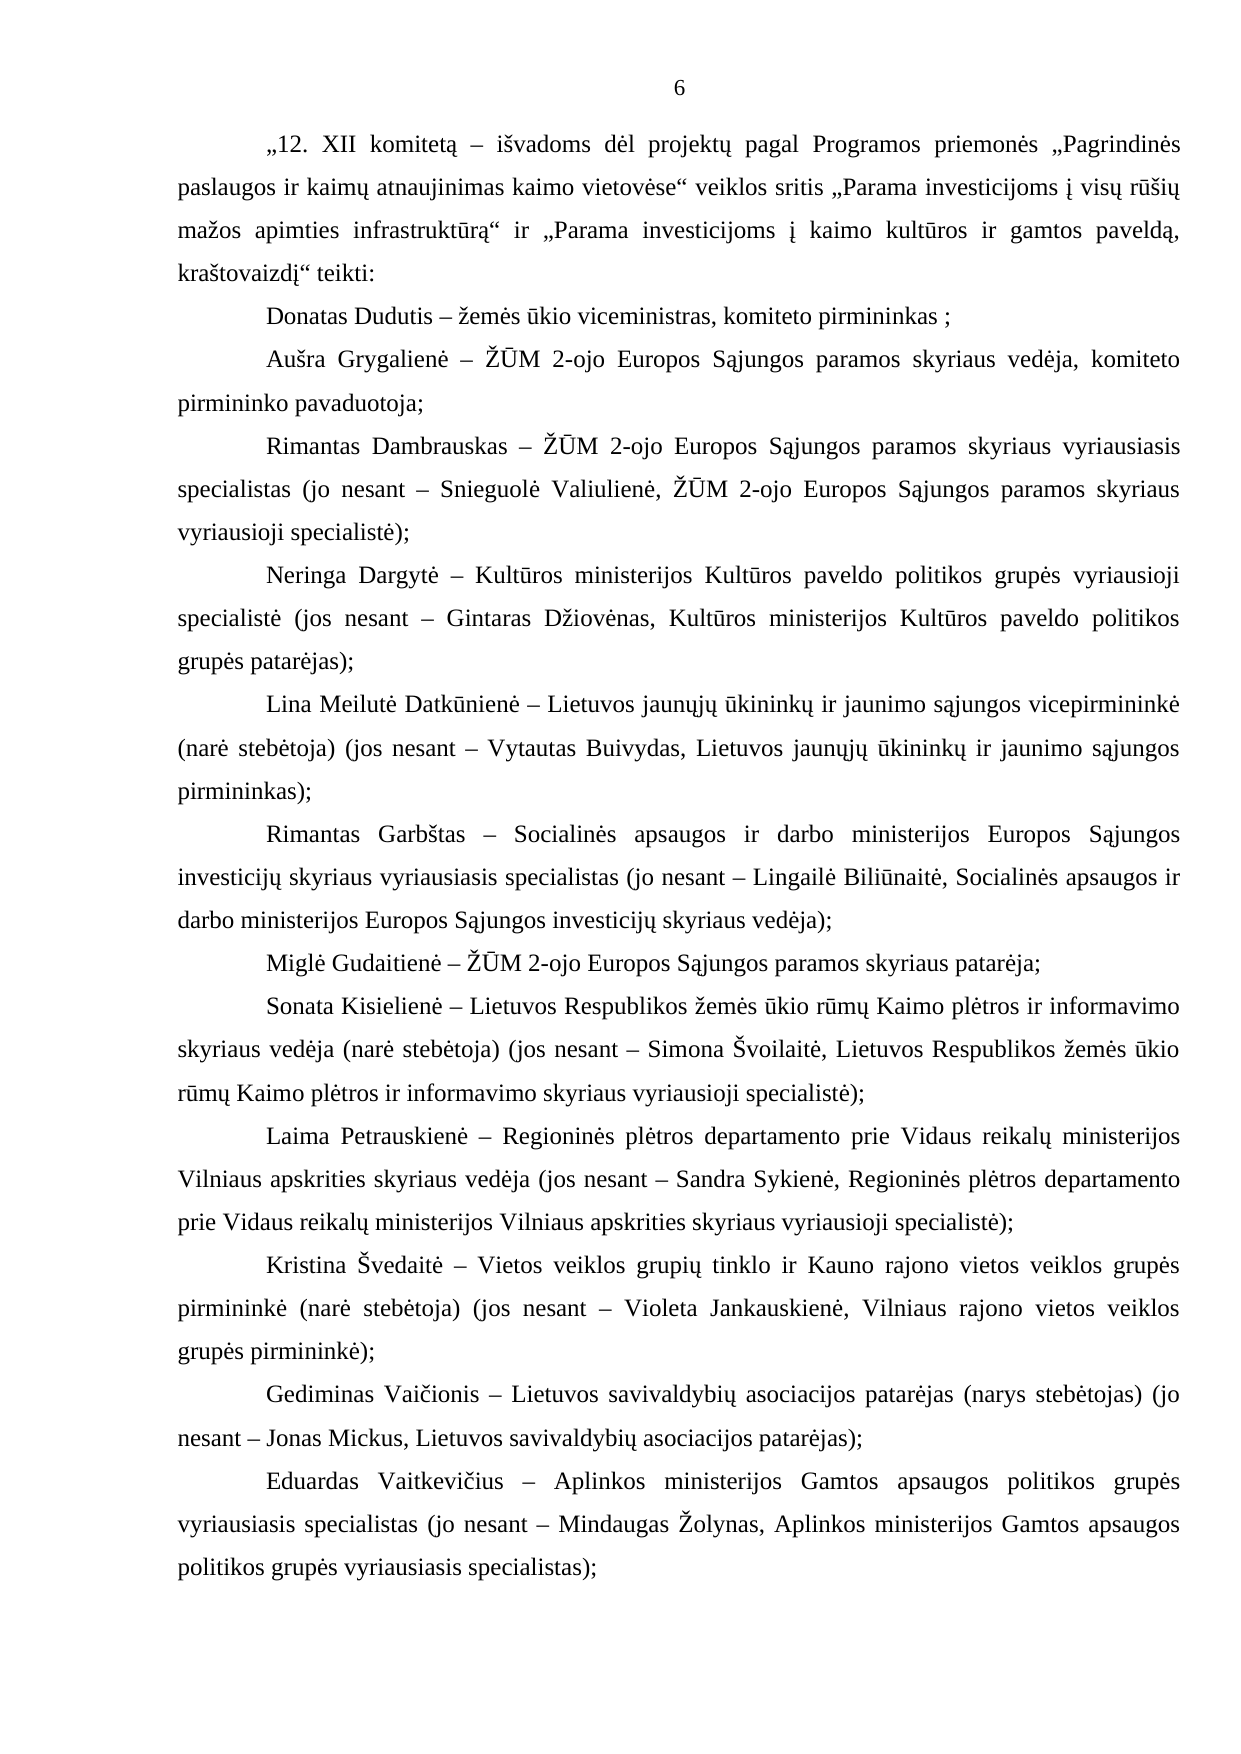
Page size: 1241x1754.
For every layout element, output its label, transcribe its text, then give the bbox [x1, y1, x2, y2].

text Eduardas Vaitkevičius – Aplinkos ministerijos Gamtos apsaugos politikos grupės vyriausiasis specialistas (jo nesant – Mindaugas Žolynas, Aplinkos ministerijos Gamtos apsaugos politikos grupės vyriausiasis specialistas); [177, 1466, 1181, 1581]
text Sonata Kisielienė – Lietuvos Respublikos žemės ūkio rūmų Kaimo plėtros ir informavimo skyriaus vedėja (narė stebėtoja) (jos nesant – Simona Švoilaitė, Lietuvos Respublikos žemės ūkio rūmų Kaimo plėtros ir informavimo skyriaus vyriausioji specialistė); [177, 991, 1181, 1106]
text Rimantas Dambrauskas – ŽŪM 2-ojo Europos Sąjungos paramos skyriaus vyriausiasis specialistas (jo nesant – Snieguolė Valiulienė, ŽŪM 2-ojo Europos Sąjungos paramos skyriaus vyriausioji specialistė); [177, 431, 1181, 546]
text Aušra Grygalienė – ŽŪM 2-ojo Europos Sąjungos paramos skyriaus vedėja, komiteto pirmininko pavaduotoja; [177, 344, 1181, 416]
text Donatas Dudutis – žemės ūkio viceministras, komiteto pirmininkas ; [177, 301, 1181, 330]
text Laima Petrauskienė – Regioninės plėtros departamento prie Vidaus reikalų ministerijos Vilniaus apskrities skyriaus vedėja (jos nesant – Sandra Sykienė, Regioninės plėtros departamento prie Vidaus reikalų ministerijos Vilniaus apskrities skyriaus vyriausioji specialistė); [177, 1121, 1181, 1236]
text Rimantas Garbštas – Socialinės apsaugos ir darbo ministerijos Europos Sąjungos investicijų skyriaus vyriausiasis specialistas (jo nesant – Lingailė Biliūnaitė, Socialinės apsaugos ir darbo ministerijos Europos Sąjungos investicijų skyriaus vedėja); [177, 819, 1181, 934]
text „12. XII komitetą – išvadoms dėl projektų pagal Programos priemonės „Pagrindinės paslaugos ir kaimų atnaujinimas kaimo vietovėse“ veiklos sritis „Parama investicijoms į visų rūšių mažos apimties infrastruktūrą“ ir „Parama investicijoms į kaimo kultūros ir gamtos paveldą, kraštovaizdį“ teikti: [177, 129, 1181, 287]
text Kristina Švedaitė – Vietos veiklos grupių tinklo ir Kauno rajono vietos veiklos grupės pirmininkė (narė stebėtoja) (jos nesant – Violeta Jankauskienė, Vilniaus rajono vietos veiklos grupės pirmininkė); [177, 1250, 1181, 1365]
text Gediminas Vaičionis – Lietuvos savivaldybių asociacijos patarėjas (narys stebėtojas) (jo nesant – Jonas Mickus, Lietuvos savivaldybių asociacijos patarėjas); [177, 1379, 1181, 1451]
text Neringa Dargytė – Kultūros ministerijos Kultūros paveldo politikos grupės vyriausioji specialistė (jos nesant – Gintaras Džiovėnas, Kultūros ministerijos Kultūros paveldo politikos grupės patarėjas); [177, 560, 1181, 675]
text Lina Meilutė Datkūnienė – Lietuvos jaunųjų ūkininkų ir jaunimo sąjungos vicepirmininkė (narė stebėtoja) (jos nesant – Vytautas Buivydas, Lietuvos jaunųjų ūkininkų ir jaunimo sąjungos pirmininkas); [177, 689, 1181, 804]
text Miglė Gudaitienė – ŽŪM 2-ojo Europos Sąjungos paramos skyriaus patarėja; [177, 948, 1181, 977]
